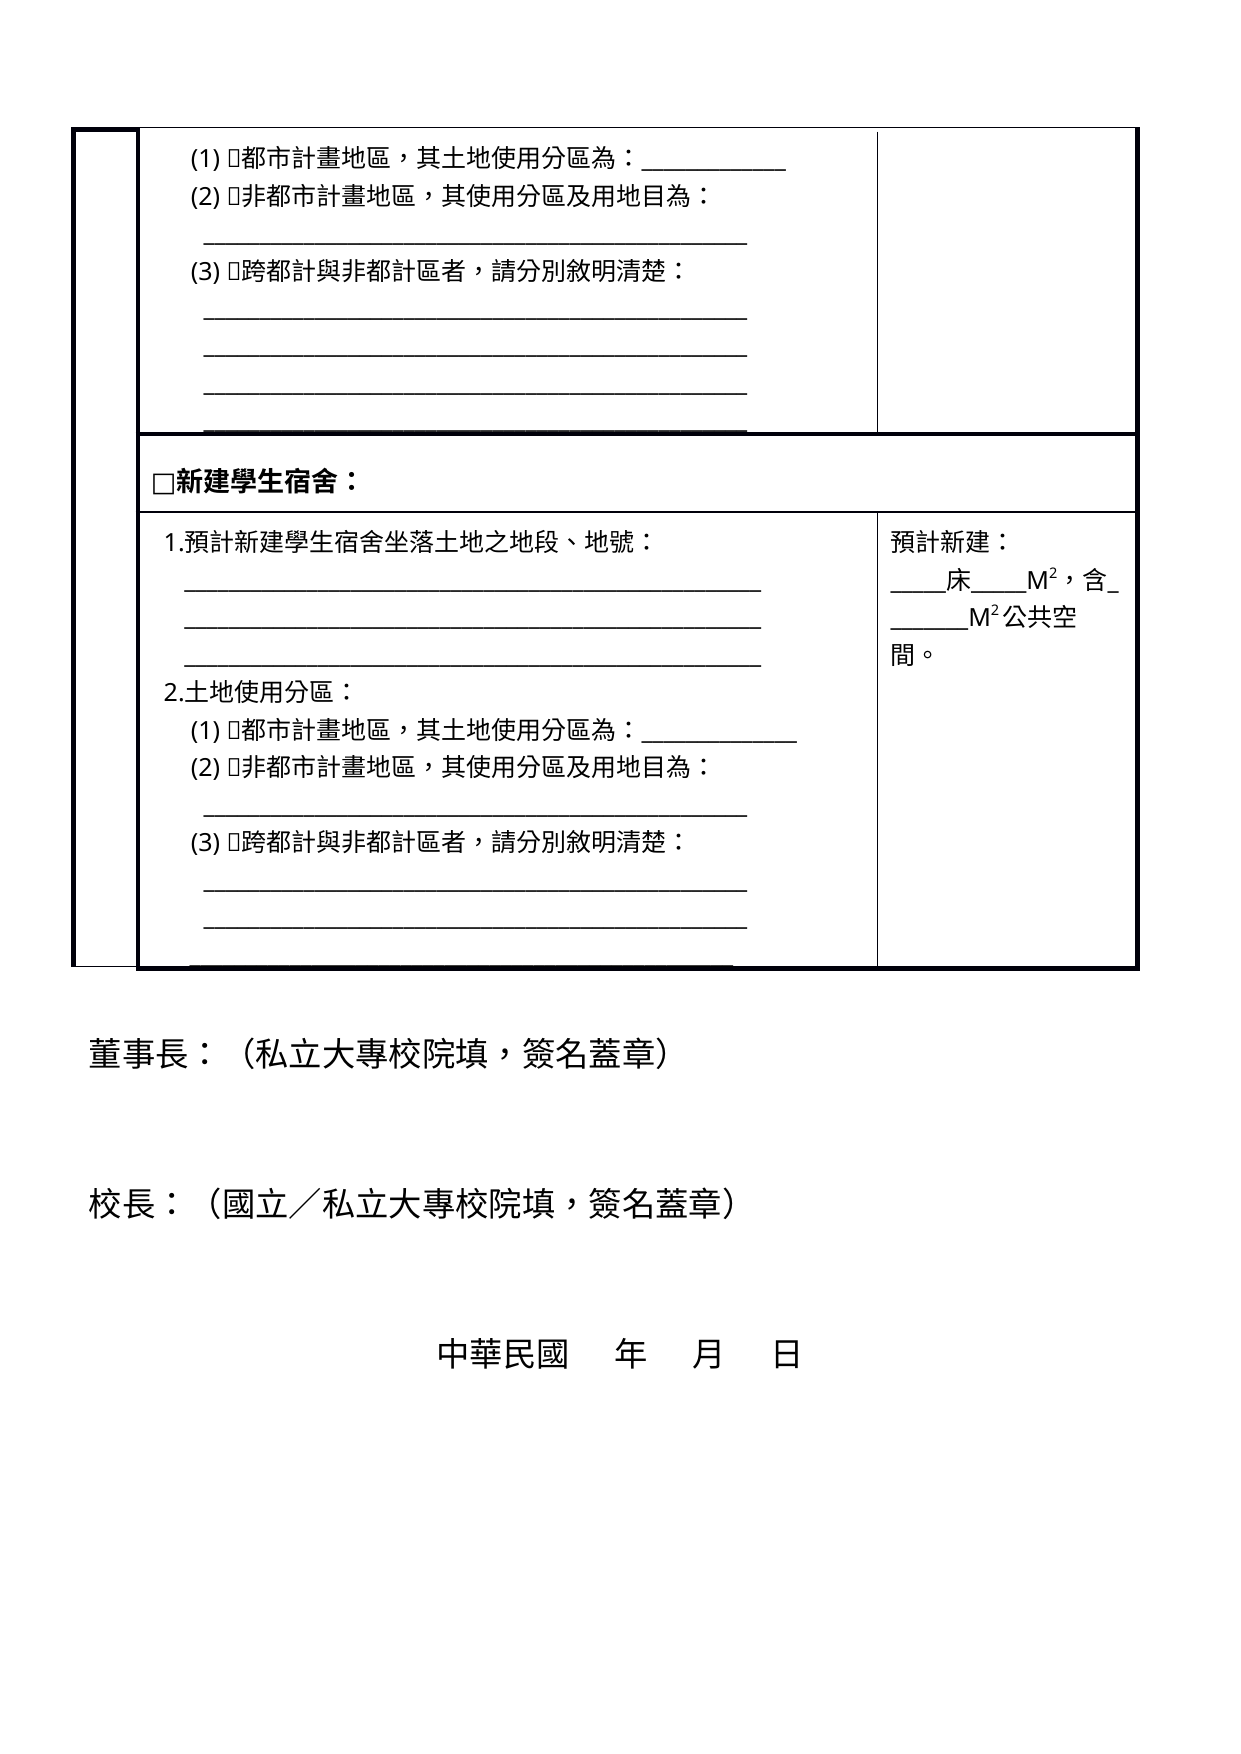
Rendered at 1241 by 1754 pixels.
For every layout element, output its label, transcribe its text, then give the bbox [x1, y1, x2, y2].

table_cell [878, 128, 1135, 432]
table_cell 預計新建： _____床_____M2，含________M2公共空間。 [878, 513, 1135, 966]
text 中華民國 年 月 日 [89, 1308, 1152, 1383]
table_cell [76, 132, 136, 966]
text 校長：（國立／私立大專校院填，簽名蓋章） [89, 1158, 1152, 1233]
table_cell □新建學生宿舍： [140, 436, 1135, 511]
table_cell 1.預計新建學生宿舍坐落土地之地段、地號： ____________________________________________________ ____________________________________________________ ____________________________________________________ 2.土地使用分區： (1) 都市計畫地區，其土地使用分區為：______________ (2) 非都市計畫地區，其使用分區及用地目為： _________________________________________________ (3) 跨都計與非都計區者，請分別敘明清楚： _________________________________________________ _________________________________________________ _________________________________________________ [140, 513, 877, 966]
table_cell (1) 都市計畫地區，其土地使用分區為：_____________ (2) 非都市計畫地區，其使用分區及用地目為： _________________________________________________ (3) 跨都計與非都計區者，請分別敘明清楚： _________________________________________________ _________________________________________________ _________________________________________________ _________________________________________________ [140, 128, 878, 432]
text 董事長：（私立大專校院填，簽名蓋章） [89, 1008, 1152, 1083]
